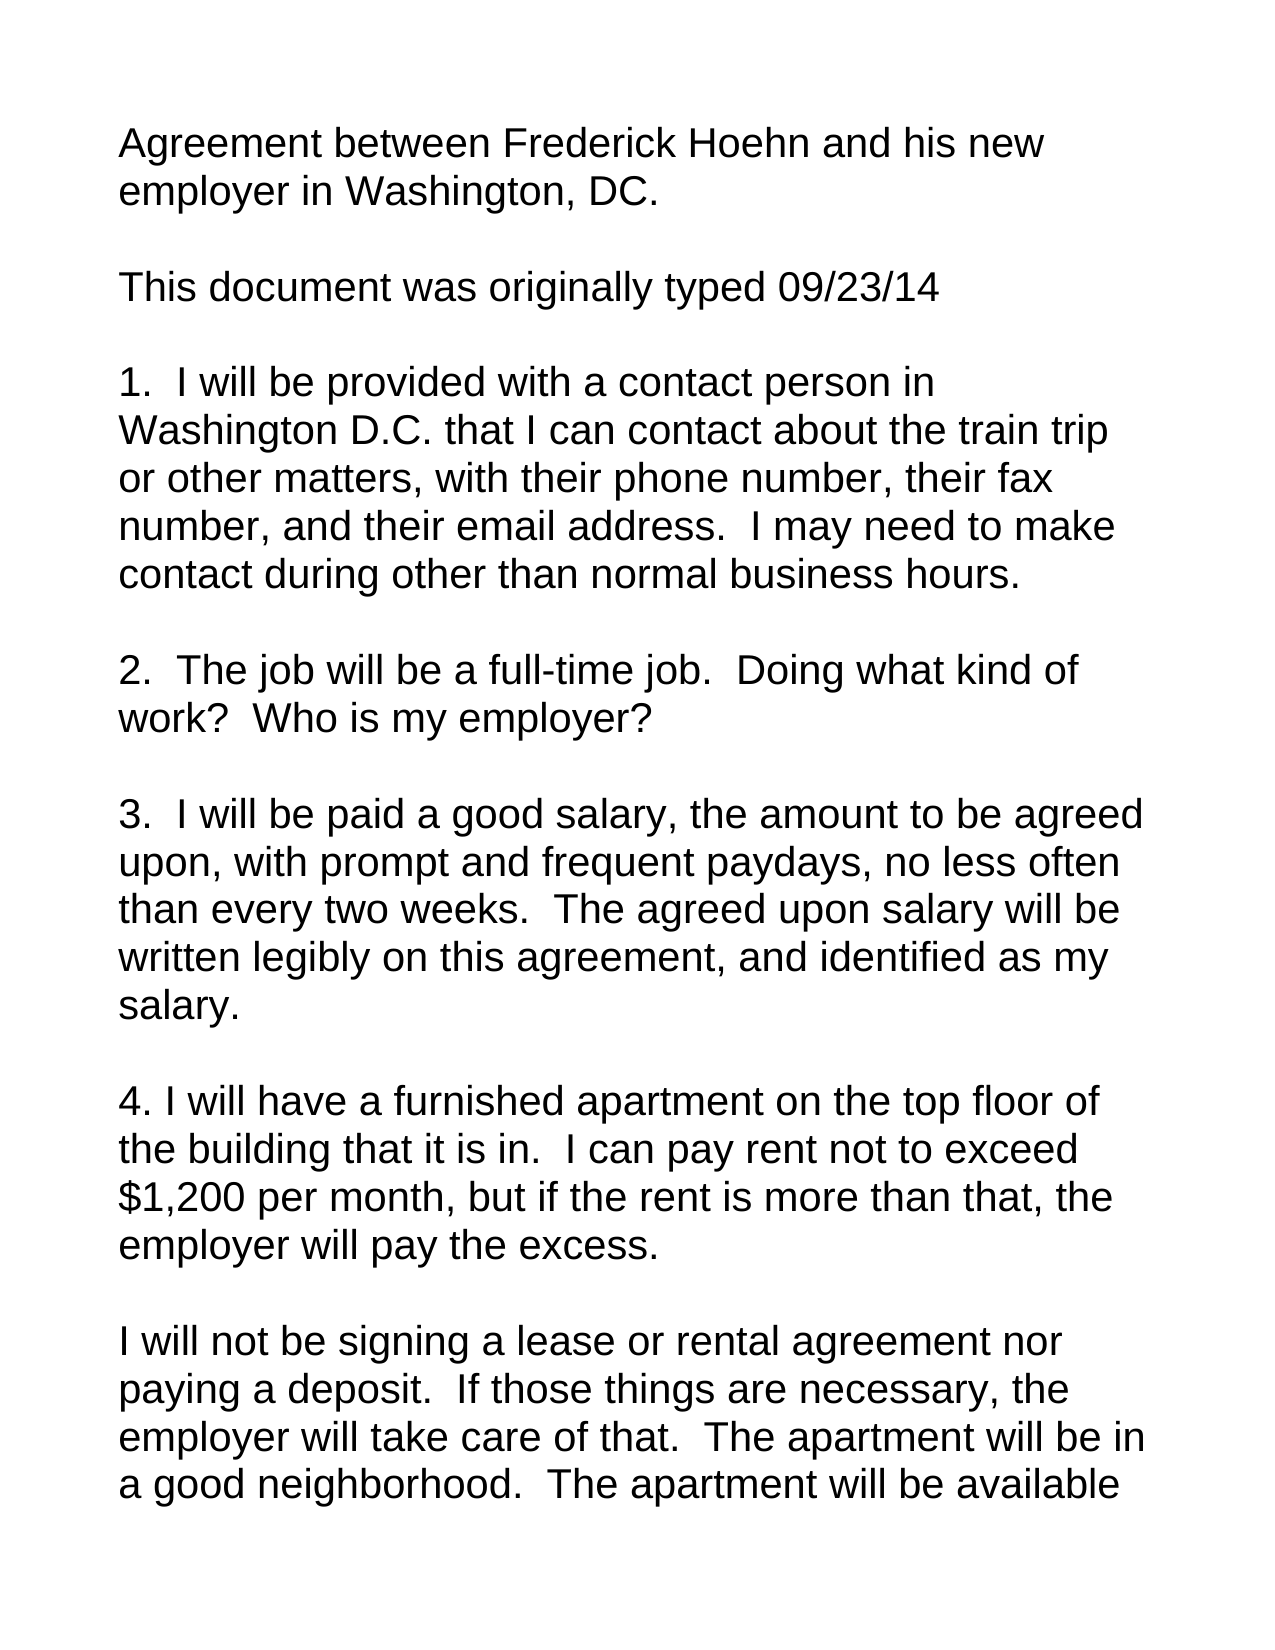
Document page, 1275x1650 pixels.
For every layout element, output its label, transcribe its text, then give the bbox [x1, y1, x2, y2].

text 1. I will be provided with a contact person in Washington D.C. that I can contact about the train trip or other matters, with their phone number, their fax number, and their email address. I may need to make contact during other than normal business hours. [118, 358, 1157, 597]
text 3. I will be paid a good salary, the amount to be agreed upon, with prompt and frequent paydays, no less often than every two weeks. The agreed upon salary will be written legibly on this agreement, and identified as my salary. [118, 789, 1157, 1028]
text Agreement between Frederick Hoehn and his new employer in Washington, DC. [118, 118, 1157, 214]
text This document was originally typed 09/23/14 [118, 262, 1157, 310]
text 4. I will have a furnished apartment on the top floor of the building that it is in. I can pay rent not to exceed $1,200 per month, but if the rent is more than that, the employer will pay the excess. [118, 1076, 1157, 1268]
text 2. The job will be a full-time job. Doing what kind of work? Who is my employer? [118, 645, 1157, 741]
text I will not be signing a lease or rental agreement nor paying a deposit. If those things are necessary, the employer will take care of that. The apartment will be in a good neighborhood. The apartment will be available [118, 1316, 1157, 1508]
